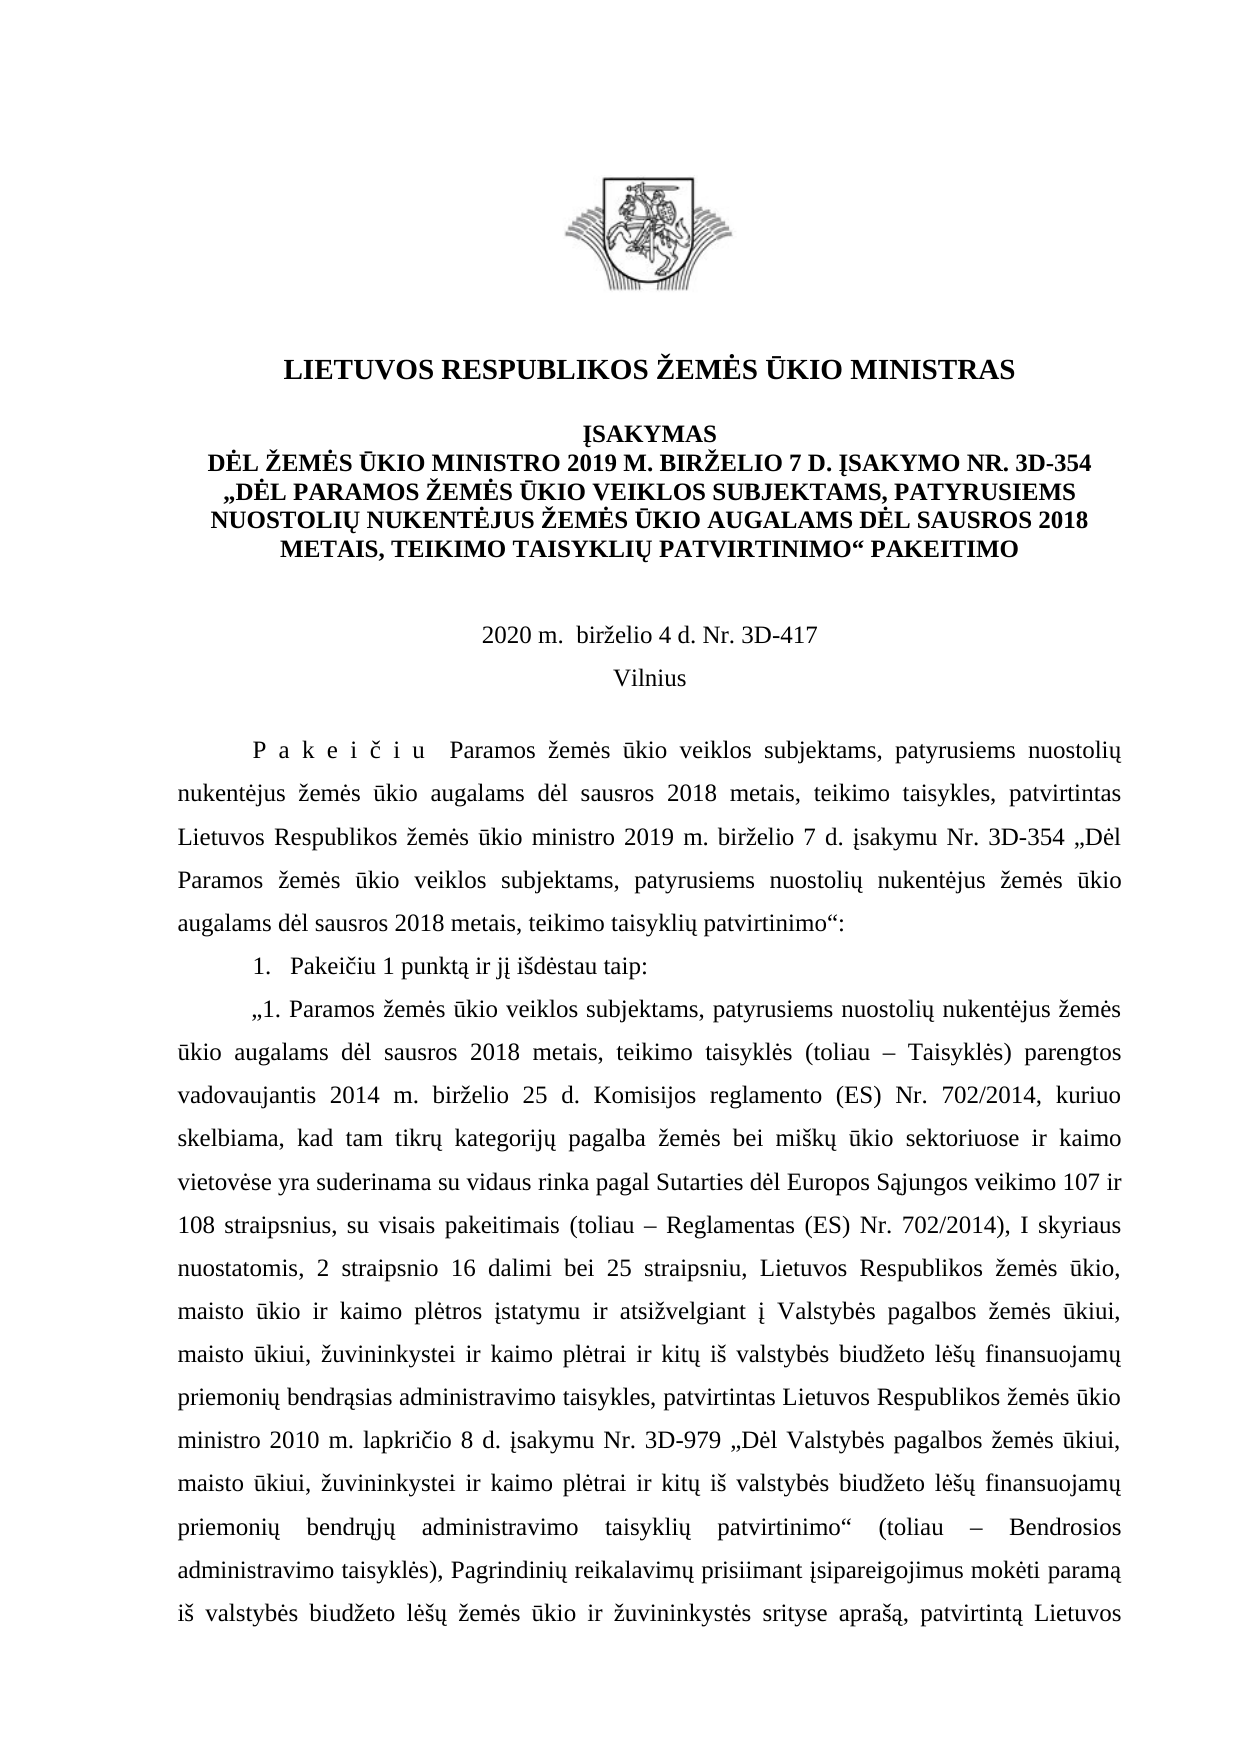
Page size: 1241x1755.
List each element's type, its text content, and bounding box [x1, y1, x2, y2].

text DĖL žemės ūkio ministro 2019 M. birželio 7 d. įsakymo nr. 3D-354 „dėl paramos žemės ūkio veiklos subjektams, patyrusiems nuostolių nukentėjus žemės ūkio augalams dėl sausros 2018 metais, teikimo taisyklių patvirtinimo“ pakeitimo [177, 448, 1122, 563]
text „1. Paramos žemės ūkio veiklos subjektams, patyrusiems nuostolių nukentėjus žemės ūkio augalams dėl sausros 2018 metais, teikimo taisyklės (toliau – Taisyklės) parengtos vadovaujantis 2014 m. birželio 25 d. Komisijos reglamento (ES) Nr. 702/2014, kuriuo skelbiama, kad tam tikrų kategorijų pagalba žemės bei miškų ūkio sektoriuose ir kaimo vietovėse yra suderinama su vidaus rinka pagal Sutarties dėl Europos Sąjungos veikimo 107 ir 108 straipsnius, su visais pakeitimais (toliau – Reglamentas (ES) Nr. 702/2014), I skyriaus nuostatomis, 2 straipsnio 16 dalimi bei 25 straipsniu, Lietuvos Respublikos žemės ūkio, maisto ūkio ir kaimo plėtros įstatymu ir atsižvelgiant į Valstybės pagalbos žemės ūkiui, maisto ūkiui, žuvininkystei ir kaimo plėtrai ir kitų iš valstybės biudžeto lėšų finansuojamų priemonių bendrąsias administravimo taisykles, patvirtintas Lietuvos Respublikos žemės ūkio ministro 2010 m. lapkričio 8 d. įsakymu Nr. 3D-979 „Dėl Valstybės pagalbos žemės ūkiui, maisto ūkiui, žuvininkystei ir kaimo plėtrai ir kitų iš valstybės biudžeto lėšų finansuojamų priemonių bendrųjų administravimo taisyklių patvirtinimo“ (toliau – Bendrosios administravimo taisyklės), Pagrindinių reikalavimų prisiimant įsipareigojimus mokėti paramą iš valstybės biudžeto lėšų žemės ūkio ir žuvininkystės srityse aprašą, patvirtintą Lietuvos [177, 994, 1122, 1627]
text 2020 m. birželio 4 d. Nr. 3D-417 [177, 620, 1122, 649]
text P a k e i č i u Paramos žemės ūkio veiklos subjektams, patyrusiems nuostolių nukentėjus žemės ūkio augalams dėl sausros 2018 metais, teikimo taisykles, patvirtintas Lietuvos Respublikos žemės ūkio ministro 2019 m. birželio 7 d. įsakymu Nr. 3D-354 „Dėl Paramos žemės ūkio veiklos subjektams, patyrusiems nuostolių nukentėjus žemės ūkio augalams dėl sausros 2018 metais, teikimo taisyklių patvirtinimo“: [177, 735, 1122, 937]
text Vilnius [177, 663, 1122, 692]
text LIETUVOS RESPUBLIKOS ŽEMĖS ŪKIO MINISTRAS [177, 352, 1122, 386]
text ĮSAKYMAS [177, 419, 1122, 448]
text 1. Pakeičiu 1 punktą ir jį išdėstau taip: [252, 951, 1122, 980]
